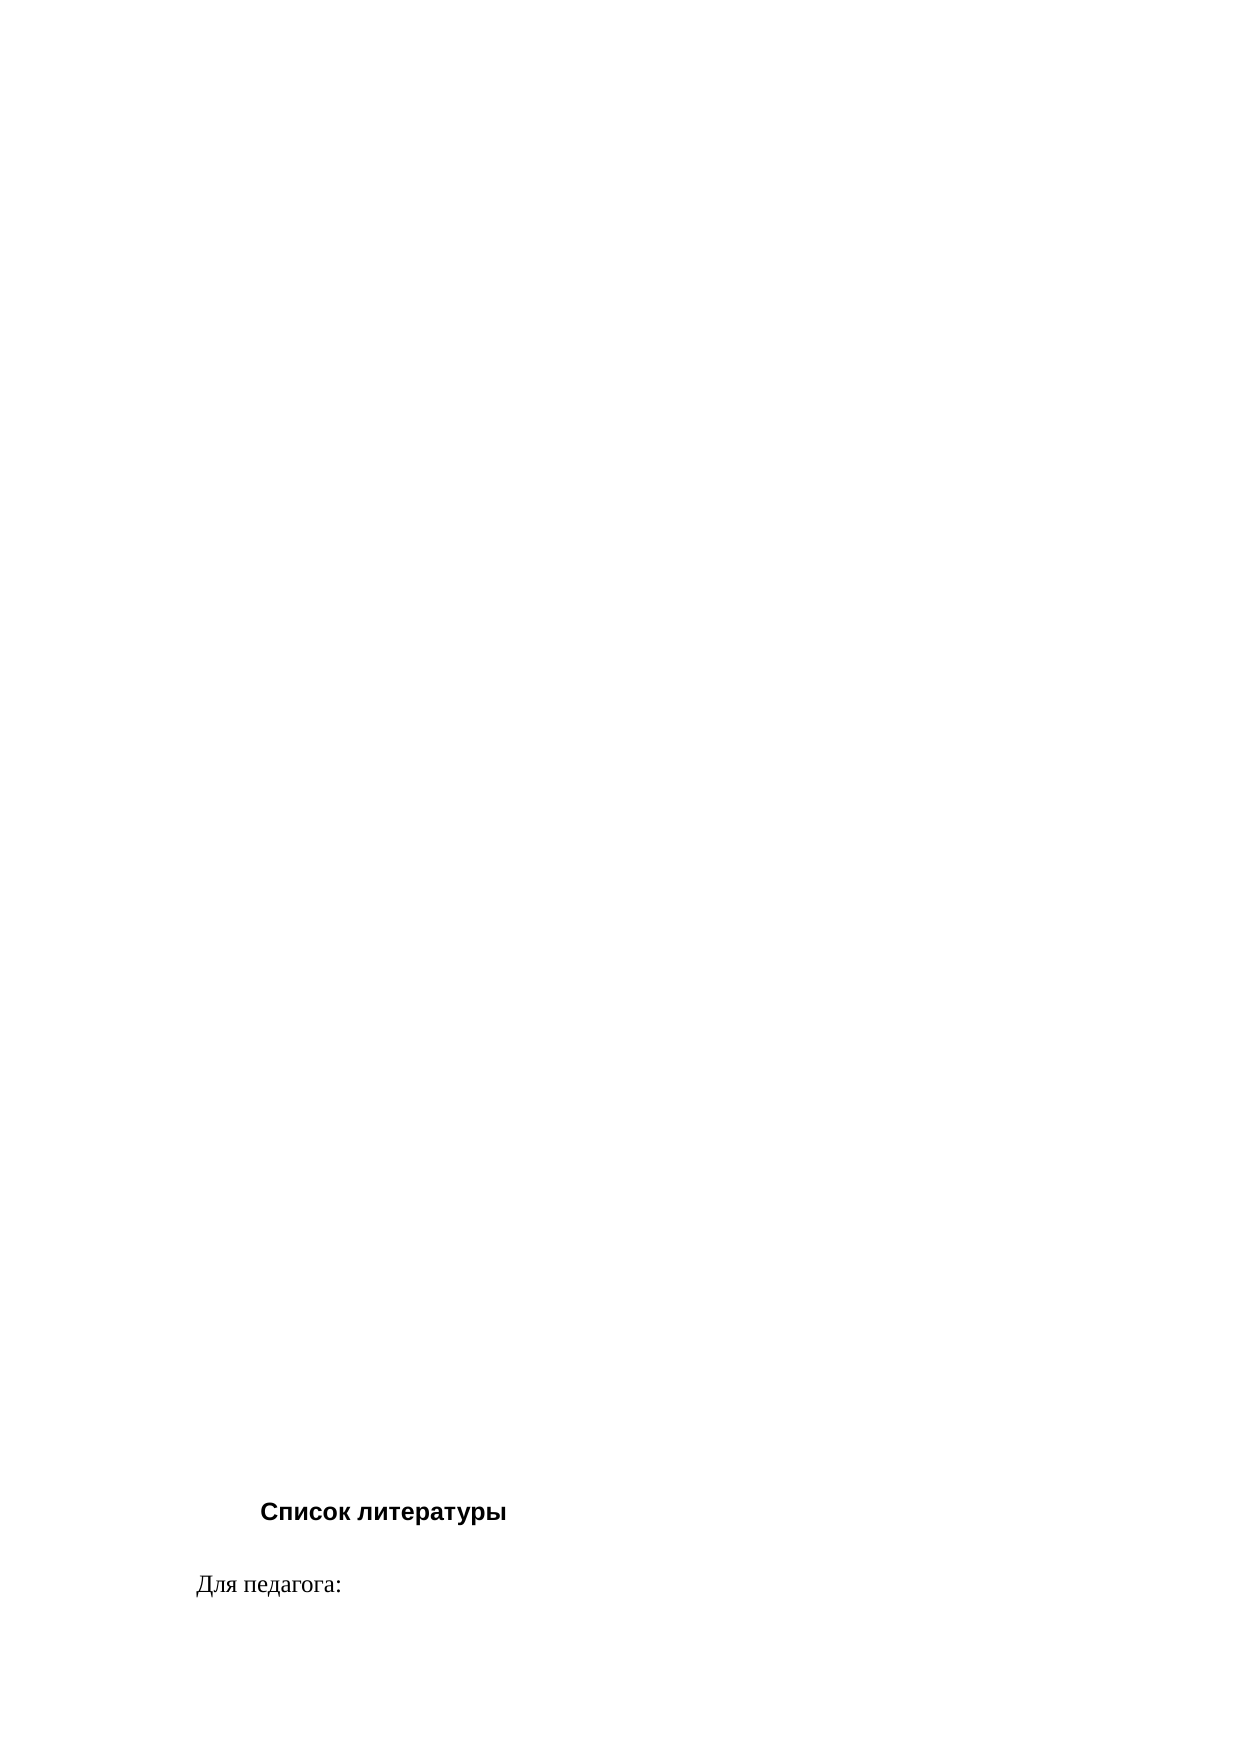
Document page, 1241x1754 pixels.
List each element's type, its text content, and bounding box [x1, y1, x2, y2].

subtitle Список литературы [260, 1497, 1122, 1526]
text Для педагога: [196, 1569, 1122, 1598]
